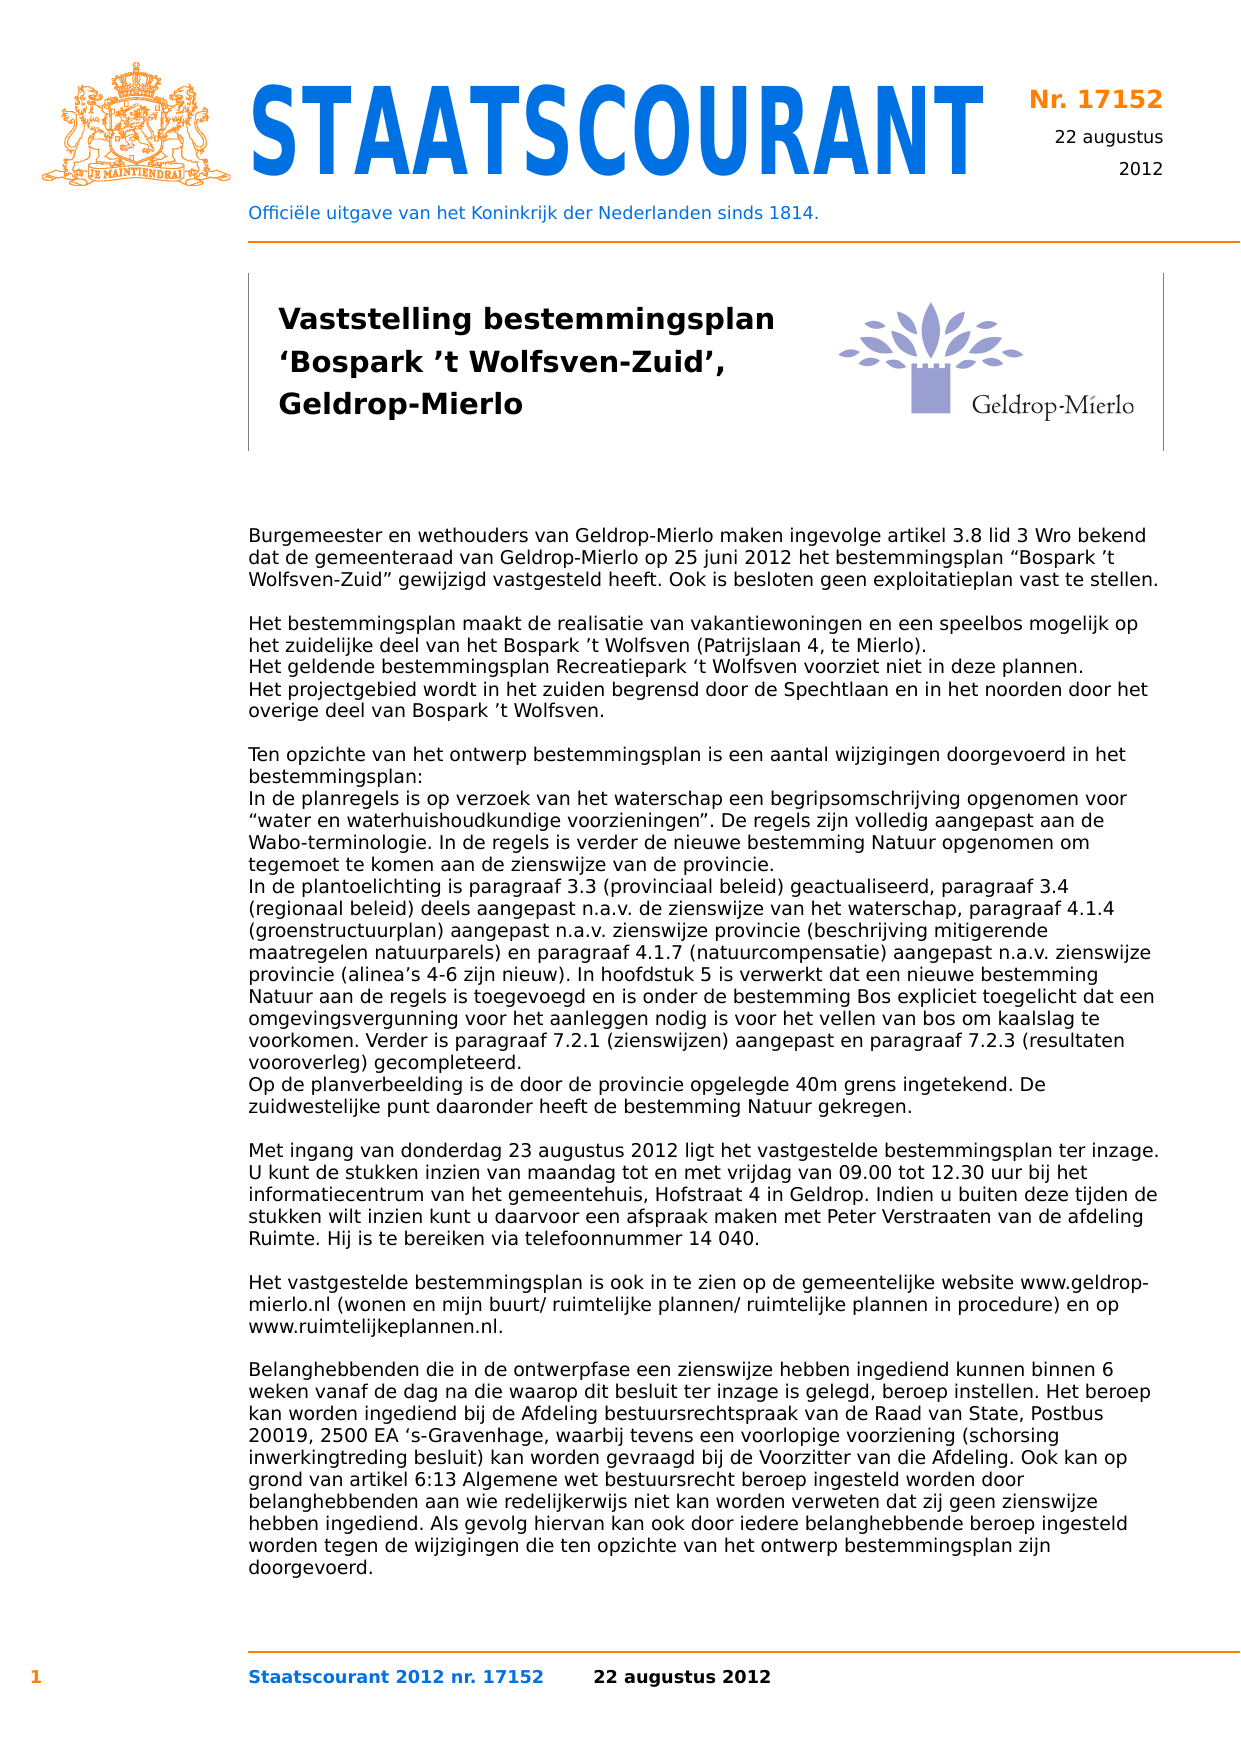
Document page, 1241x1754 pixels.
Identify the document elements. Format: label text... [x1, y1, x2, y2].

text In de planregels is op verzoek van het waterschap een begripsomschrijving opgenomen voor “water en waterhuishoudkundige voorzieningen”. De regels zijn volledig aangepast aan de Wabo-terminologie. In de regels is verder de nieuwe bestemming Natuur opgenomen om tegemoet te komen aan de zienswijze van de provincie. [248, 788, 1163, 876]
text Met ingang van donderdag 23 augustus 2012 ligt het vastgestelde bestemmingsplan ter inzage. U kunt de stukken inzien van maandag tot en met vrijdag van 09.00 tot 12.30 uur bij het informatiecentrum van het gemeentehuis, Hofstraat 4 in Geldrop. Indien u buiten deze tijden de stukken wilt inzien kunt u daarvoor een afspraak maken met Peter Verstraaten van de afdeling Ruimte. Hij is te bereiken via telefoonnummer 14 040. [248, 1140, 1163, 1250]
text Burgemeester en wethouders van Geldrop-Mierlo maken ingevolge artikel 3.8 lid 3 Wro bekend dat de gemeenteraad van Geldrop-Mierlo op 25 juni 2012 het bestemmingsplan “Bospark ’t Wolfsven-Zuid” gewijzigd vastgesteld heeft. Ook is besloten geen exploitatieplan vast te stellen. [248, 525, 1163, 591]
table_cell Officiële uitgave van het Koninkrijk der Nederlanden sinds 1814. [248, 203, 1240, 241]
picture [838, 302, 1134, 421]
table_header STAATSCOURANT [248, 62, 998, 203]
text Het vastgestelde bestemmingsplan is ook in te zien op de gemeentelijke website www.geldrop-mierlo.nl (wonen en mijn buurt/ ruimtelijke plannen/ ruimtelijke plannen in procedure) en op www.ruimtelijkeplannen.nl. [248, 1272, 1163, 1337]
text Ten opzichte van het ontwerp bestemmingsplan is een aantal wijzigingen doorgevoerd in het bestemmingsplan: [248, 744, 1163, 788]
text Het geldende bestemmingsplan Recreatiepark ‘t Wolfsven voorziet niet in deze plannen. [248, 656, 1163, 678]
table_header [25, 62, 248, 241]
picture [41, 62, 231, 186]
text Op de planverbeelding is de door de provincie opgelegde 40m grens ingetekend. De zuidwestelijke punt daaronder heeft de bestemming Natuur gekregen. [248, 1074, 1163, 1118]
text Het bestemmingsplan maakt de realisatie van vakantiewoningen en een speelbos mogelijk op het zuidelijke deel van het Bospark ’t Wolfsven (Patrijslaan 4, te Mierlo). [248, 612, 1163, 656]
text In de plantoelichting is paragraaf 3.3 (provinciaal beleid) geactualiseerd, paragraaf 3.4 (regionaal beleid) deels aangepast n.a.v. de zienswijze van het waterschap, paragraaf 4.1.4 (groenstructuurplan) aangepast n.a.v. zienswijze provincie (beschrijving mitigerende maatregelen natuurparels) en paragraaf 4.1.7 (natuurcompensatie) aangepast n.a.v. zienswijze provincie (alinea’s 4-6 zijn nieuw). In hoofdstuk 5 is verwerkt dat een nieuwe bestemming Natuur aan de regels is toegevoegd en is onder de bestemming Bos expliciet toegelicht dat een omgevingsvergunning voor het aanleggen nodig is voor het vellen van bos om kaalslag te voorkomen. Verder is paragraaf 7.2.1 (zienswijzen) aangepast en paragraaf 7.2.3 (resultaten vooroverleg) gecompleteerd. [248, 876, 1163, 1074]
table_cell 2012 [998, 153, 1240, 203]
text Belanghebbenden die in de ontwerpfase een zienswijze hebben ingediend kunnen binnen 6 weken vanaf de dag na die waarop dit besluit ter inzage is gelegd, beroep instellen. Het beroep kan worden ingediend bij de Afdeling bestuursrechtspraak van de Raad van State, Postbus 20019, 2500 EA ‘s-Gravenhage, waarbij tevens een voorlopige voorziening (schorsing inwerkingtreding besluit) kan worden gevraagd bij de Voorzitter van die Afdeling. Ook kan op grond van artikel 6:13 Algemene wet bestuursrecht beroep ingesteld worden door belanghebbenden aan wie redelijkerwijs niet kan worden verweten dat zij geen zienswijze hebben ingediend. Als gevolg hiervan kan ook door iedere belanghebbende beroep ingesteld worden tegen de wijzigingen die ten opzichte van het ontwerp bestemmingsplan zijn doorgevoerd. [248, 1359, 1163, 1579]
table_header Nr. 17152 [998, 62, 1240, 121]
subtitle Vaststelling bestemmingsplan ‘Bospark ’t Wolfsven-Zuid’, Geldrop-Mierlo [249, 273, 1163, 451]
table_cell 22 augustus [998, 121, 1240, 153]
text Het projectgebied wordt in het zuiden begrensd door de Spechtlaan en in het noorden door het overige deel van Bospark ’t Wolfsven. [248, 678, 1163, 722]
